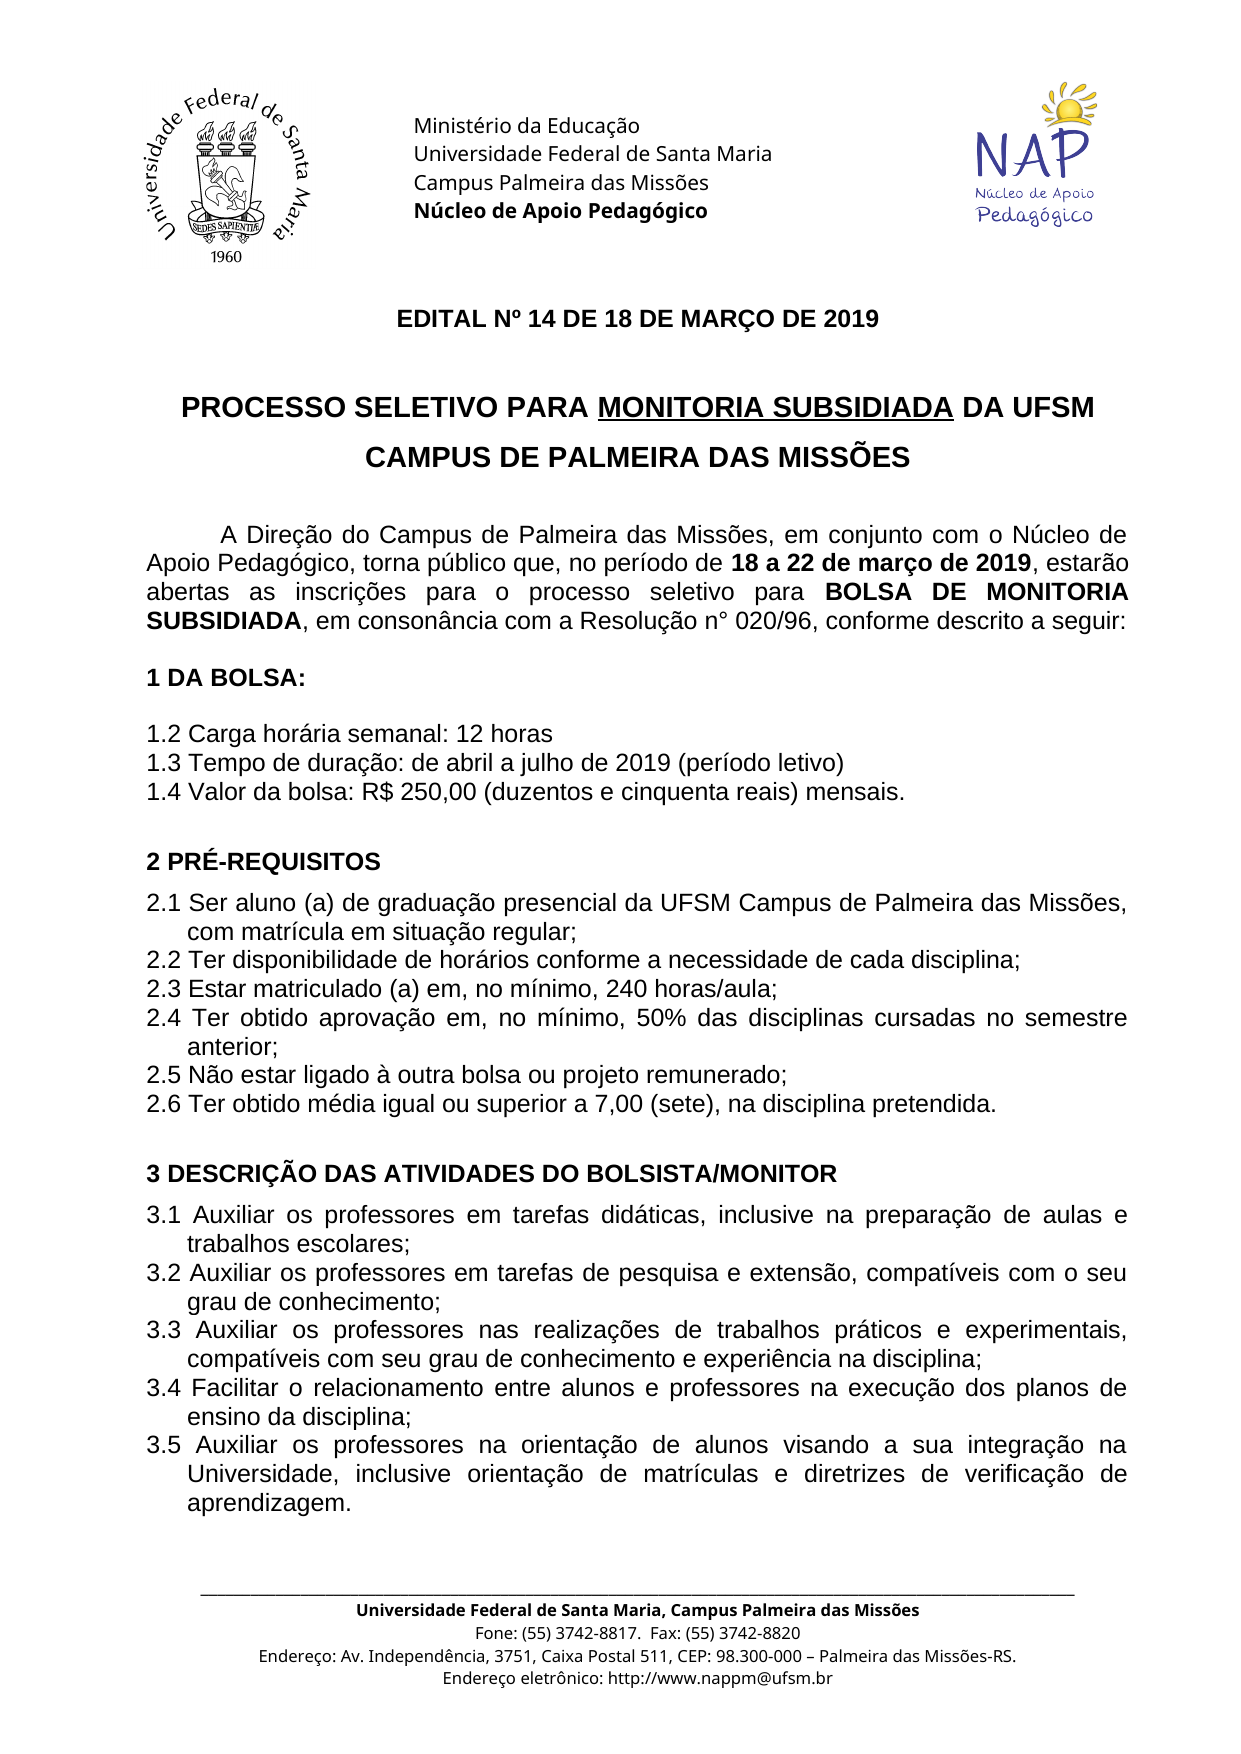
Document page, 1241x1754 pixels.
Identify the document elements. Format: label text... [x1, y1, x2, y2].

subtitle 3 DESCRIÇÃO DAS ATIVIDADES DO BOLSISTA/MONITOR [146, 1159, 1129, 1188]
text 2.6 Ter obtido média igual ou superior a 7,00 (sete), na disciplina pretendida. [146, 1089, 1129, 1118]
text 1.4 Valor da bolsa: R$ 250,00 (duzentos e cinquenta reais) mensais. [146, 776, 1129, 805]
text 2.3 Estar matriculado (a) em, no mínimo, 240 horas/aula; [146, 974, 1129, 1003]
text 3.1 Auxiliar os professores em tarefas didáticas, inclusive na preparação de aulas e trabalhos escolares; [146, 1200, 1129, 1258]
subtitle 2 PRÉ-REQUISITOS [146, 846, 1129, 875]
text A Direção do Campus de Palmeira das Missões, em conjunto com o Núcleo de Apoio Pedagógico, torna público que, no período de 18 a 22 de março de 2019, estarão abertas as inscrições para o processo seletivo para BOLSA DE MONITORIA SUBSIDIADA, em consonância com a Resolução n° 020/96, conforme descrito a seguir: [146, 519, 1129, 634]
picture [975, 81, 1098, 227]
text 2.5 Não estar ligado à outra bolsa ou projeto remunerado; [146, 1060, 1129, 1089]
text 3.5 Auxiliar os professores na orientação de alunos visando a sua integração na Universidade, inclusive orientação de matrículas e diretrizes de verificação de aprendizagem. [146, 1430, 1129, 1516]
text 2.4 Ter obtido aprovação em, no mínimo, 50% das disciplinas cursadas no semestre anterior; [146, 1003, 1129, 1060]
subtitle EDITAL Nº 14 DE 18 DE MARÇO DE 2019 [146, 304, 1129, 333]
subtitle PROCESSO SELETIVO PARA MONITORIA SUBSIDIADA DA UFSM CAMPUS DE PALMEIRA DAS MISSÕES [146, 390, 1129, 474]
text 3.2 Auxiliar os professores em tarefas de pesquisa e extensão, compatíveis com o seu grau de conhecimento; [146, 1258, 1129, 1315]
text 1.3 Tempo de duração: de abril a julho de 2019 (período letivo) [146, 748, 1129, 776]
text 2.1 Ser aluno (a) de graduação presencial da UFSM Campus de Palmeira das Missões, com matrícula em situação regular; [146, 888, 1129, 945]
subtitle 1 DA BOLSA: [146, 663, 1129, 692]
text 3.3 Auxiliar os professores nas realizações de trabalhos práticos e experimentais, compatíveis com seu grau de conhecimento e experiência na disciplina; [146, 1315, 1129, 1373]
text 2.2 Ter disponibilidade de horários conforme a necessidade de cada disciplina; [146, 945, 1129, 974]
text 1.2 Carga horária semanal: 12 horas [146, 719, 1129, 748]
text 3.4 Facilitar o relacionamento entre alunos e professores na execução dos planos de ensino da disciplina; [146, 1373, 1129, 1430]
